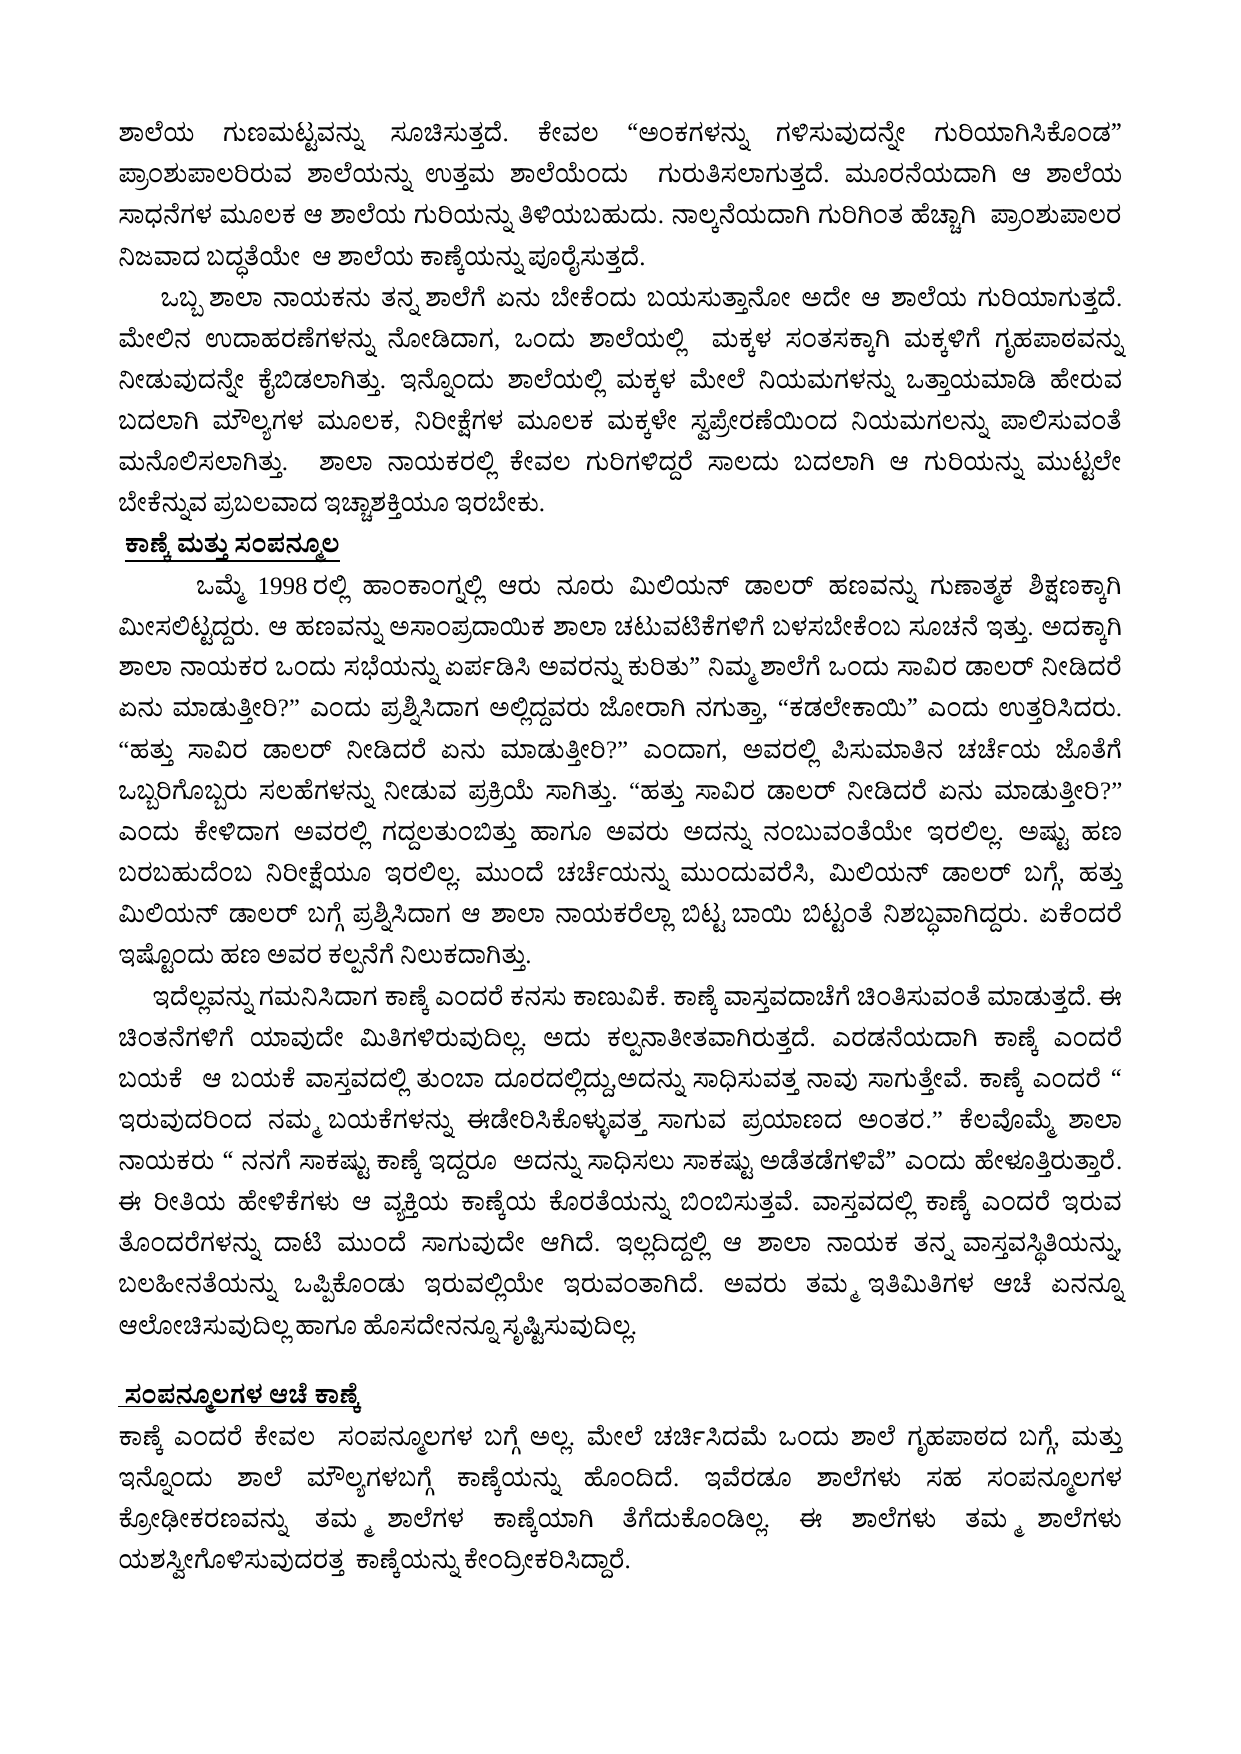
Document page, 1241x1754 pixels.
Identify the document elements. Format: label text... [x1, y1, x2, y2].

text ಒಬ್ಬ ಶಾಲಾ ನಾಯಕನು ತನ್ನ ಶಾಲೆಗೆ ಏನು ಬೇಕೆಂದು ಬಯಸುತ್ತಾನೋ ಅದೇ ಆ ಶಾಲೆಯ ಗುರಿಯಾಗುತ್ತದೆ. ಮೇಲಿನ ಉದಾಹರಣೆಗಳನ್ನು ನೋಡಿದಾಗ, ಒಂದು ಶಾಲೆಯಲ್ಲಿ ಮಕ್ಕಳ ಸಂತಸಕ್ಕಾಗಿ ಮಕ್ಕಳಿಗೆ ಗೃಹಪಾಠವನ್ನು ನೀಡುವುದನ್ನೇ ಕೈಬಿಡಲಾಗಿತ್ತು. ಇನ್ನೊಂದು ಶಾಲೆಯಲ್ಲಿ ಮಕ್ಕಳ ಮೇಲೆ ನಿಯಮಗಳನ್ನು ಒತ್ತಾಯಮಾಡಿ ಹೇರುವ ಬದಲಾಗಿ ಮೌಲ್ಯಗಳ ಮೂಲಕ, ನಿರೀಕ್ಷೆಗಳ ಮೂಲಕ ಮಕ್ಕಳೇ ಸ್ವಪ್ರೇರಣೆಯಿಂದ ನಿಯಮಗಲನ್ನು ಪಾಲಿಸುವಂತೆ ಮನೊಲಿಸಲಾಗಿತ್ತು. ಶಾಲಾ ನಾಯಕರಲ್ಲಿ ಕೇವಲ ಗುರಿಗಳಿದ್ದರೆ ಸಾಲದು ಬದಲಾಗಿ ಆ ಗುರಿಯನ್ನು ಮುಟ್ಟಲೇ ಬೇಕೆನ್ನುವ ಪ್ರಬಲವಾದ ಇಚ್ಚಾಶಕ್ತಿಯೂ ಇರಬೇಕು. [118, 283, 1122, 529]
text ಕಾಣ್ಕೆ ಮತ್ತು ಸಂಪನ್ಮೂಲ [118, 529, 1122, 571]
text ಸಂಪನ್ಮೂಲಗಳ ಆಚೆ ಕಾಣ್ಕೆ [118, 1381, 1122, 1422]
text ಶಾಲೆಯ ಗುಣಮಟ್ಟವನ್ನು ಸೂಚಿಸುತ್ತದೆ. ಕೇವಲ “ಅಂಕಗಳನ್ನು ಗಳಿಸುವುದನ್ನೇ ಗುರಿಯಾಗಿಸಿಕೊಂಡ” ಪ್ರಾಂಶುಪಾಲರಿರುವ ಶಾಲೆಯನ್ನು ಉತ್ತಮ ಶಾಲೆಯೆಂದು ಗುರುತಿಸಲಾಗುತ್ತದೆ. ಮೂರನೆಯದಾಗಿ ಆ ಶಾಲೆಯ ಸಾಧನೆಗಳ ಮೂಲಕ ಆ ಶಾಲೆಯ ಗುರಿಯನ್ನು ತಿಳಿಯಬಹುದು. ನಾಲ್ಕನೆಯದಾಗಿ ಗುರಿಗಿಂತ ಹೆಚ್ಚಾಗಿ ಪ್ರಾಂಶುಪಾಲರ ನಿಜವಾದ ಬದ್ಧತೆಯೇ ಆ ಶಾಲೆಯ ಕಾಣ್ಕೆಯನ್ನು ಪೂರೈಸುತ್ತದೆ. [118, 118, 1122, 283]
text ಕಾಣ್ಕೆ ಎಂದರೆ ಕೇವಲ ಸಂಪನ್ಮೂಲಗಳ ಬಗ್ಗೆ ಅಲ್ಲ. ಮೇಲೆ ಚರ್ಚಿಸಿದಮೆ ಒಂದು ಶಾಲೆ ಗೃಹಪಾಠದ ಬಗ್ಗೆ, ಮತ್ತು ಇನ್ನೊಂದು ಶಾಲೆ ಮೌಲ್ಯಗಳಬಗ್ಗೆ ಕಾಣ್ಕೆಯನ್ನು ಹೊಂದಿದೆ. ಇವೆರಡೂ ಶಾಲೆಗಳು ಸಹ ಸಂಪನ್ಮೂಲಗಳ ಕ್ರೋಢೀಕರಣವನ್ನು ತಮ್ಮ ಶಾಲೆಗಳ ಕಾಣ್ಕೆಯಾಗಿ ತೆಗೆದುಕೊಂಡಿಲ್ಲ. ಈ ಶಾಲೆಗಳು ತಮ್ಮ ಶಾಲೆಗಳು ಯಶಸ್ವೀಗೊಳಿಸುವುದರತ್ತ ಕಾಣ್ಕೆಯನ್ನು ಕೇಂದ್ರೀಕರಿಸಿದ್ದಾರೆ. [118, 1422, 1122, 1586]
text ಒಮ್ಮೆ 1998ರಲ್ಲಿ ಹಾಂಕಾಂಗ್ನಲ್ಲಿ ಆರು ನೂರು ಮಿಲಿಯನ್ ಡಾಲರ್ ಹಣವನ್ನು ಗುಣಾತ್ಮಕ ಶಿಕ್ಷಣಕ್ಕಾಗಿ ಮೀಸಲಿಟ್ಟದ್ದರು. ಆ ಹಣವನ್ನು ಅಸಾಂಪ್ರದಾಯಿಕ ಶಾಲಾ ಚಟುವಟಿಕೆಗಳಿಗೆ ಬಳಸಬೇಕೆಂಬ ಸೂಚನೆ ಇತ್ತು. ಅದಕ್ಕಾಗಿ ಶಾಲಾ ನಾಯಕರ ಒಂದು ಸಭೆಯನ್ನು ಏರ್ಪಡಿಸಿ ಅವರನ್ನು ಕುರಿತು” ನಿಮ್ಮ ಶಾಲೆಗೆ ಒಂದು ಸಾವಿರ ಡಾಲರ್ ನೀಡಿದರೆ ಏನು ಮಾಡುತ್ತೀರಿ?” ಎಂದು ಪ್ರಶ್ನಿಸಿದಾಗ ಅಲ್ಲಿದ್ದವರು ಜೋರಾಗಿ ನಗುತ್ತಾ, “ಕಡಲೇಕಾಯಿ” ಎಂದು ಉತ್ತರಿಸಿದರು. “ಹತ್ತು ಸಾವಿರ ಡಾಲರ್ ನೀಡಿದರೆ ಏನು ಮಾಡುತ್ತೀರಿ?” ಎಂದಾಗ, ಅವರಲ್ಲಿ ಪಿಸುಮಾತಿನ ಚರ್ಚೆಯ ಜೊತೆಗೆ ಒಬ್ಬರಿಗೊಬ್ಬರು ಸಲಹೆಗಳನ್ನು ನೀಡುವ ಪ್ರಕ್ರಿಯೆ ಸಾಗಿತ್ತು. “ಹತ್ತು ಸಾವಿರ ಡಾಲರ್ ನೀಡಿದರೆ ಏನು ಮಾಡುತ್ತೀರಿ?” ಎಂದು ಕೇಳಿದಾಗ ಅವರಲ್ಲಿ ಗದ್ದಲತುಂಬಿತ್ತು ಹಾಗೂ ಅವರು ಅದನ್ನು ನಂಬುವಂತೆಯೇ ಇರಲಿಲ್ಲ. ಅಷ್ಟು ಹಣ ಬರಬಹುದೆಂಬ ನಿರೀಕ್ಷೆಯೂ ಇರಲಿಲ್ಲ. ಮುಂದೆ ಚರ್ಚೆಯನ್ನು ಮುಂದುವರೆಸಿ, ಮಿಲಿಯನ್ ಡಾಲರ್ ಬಗ್ಗೆ, ಹತ್ತು ಮಿಲಿಯನ್ ಡಾಲರ್ ಬಗ್ಗೆ ಪ್ರಶ್ನಿಸಿದಾಗ ಆ ಶಾಲಾ ನಾಯಕರೆಲ್ಲಾ ಬಿಟ್ಟ ಬಾಯಿ ಬಿಟ್ಟಂತೆ ನಿಶಬ್ಧವಾಗಿದ್ದರು. ಏಕೆಂದರೆ ಇಷ್ಟೊಂದು ಹಣ ಅವರ ಕಲ್ಪನೆಗೆ ನಿಲುಕದಾಗಿತ್ತು. [118, 571, 1122, 982]
text ಇದೆಲ್ಲವನ್ನು ಗಮನಿಸಿದಾಗ ಕಾಣ್ಕೆ ಎಂದರೆ ಕನಸು ಕಾಣುವಿಕೆ. ಕಾಣ್ಕೆ ವಾಸ್ತವದಾಚೆಗೆ ಚಿಂತಿಸುವಂತೆ ಮಾಡುತ್ತದೆ. ಈ ಚಿಂತನೆಗಳಿಗೆ ಯಾವುದೇ ಮಿತಿಗಳಿರುವುದಿಲ್ಲ. ಅದು ಕಲ್ಪನಾತೀತವಾಗಿರುತ್ತದೆ. ಎರಡನೆಯದಾಗಿ ಕಾಣ್ಕೆ ಎಂದರೆ ಬಯಕೆ ಆ ಬಯಕೆ ವಾಸ್ತವದಲ್ಲಿ ತುಂಬಾ ದೂರದಲ್ಲಿದ್ದು,ಅದನ್ನು ಸಾಧಿಸುವತ್ತ ನಾವು ಸಾಗುತ್ತೇವೆ. ಕಾಣ್ಕೆ ಎಂದರೆ “ ಇರುವುದರಿಂದ ನಮ್ಮ ಬಯಕೆಗಳನ್ನು ಈಡೇರಿಸಿಕೊಳ್ಳುವತ್ತ ಸಾಗುವ ಪ್ರಯಾಣದ ಅಂತರ.” ಕೆಲವೊಮ್ಮೆ ಶಾಲಾ ನಾಯಕರು “ ನನಗೆ ಸಾಕಷ್ಟು ಕಾಣ್ಕೆ ಇದ್ದರೂ ಅದನ್ನು ಸಾಧಿಸಲು ಸಾಕಷ್ಟು ಅಡೆತಡೆಗಳಿವೆ” ಎಂದು ಹೇಳೂತ್ತಿರುತ್ತಾರೆ. ಈ ರೀತಿಯ ಹೇಳಿಕೆಗಳು ಆ ವ್ಯಕ್ತಿಯ ಕಾಣ್ಕೆಯ ಕೊರತೆಯನ್ನು ಬಿಂಬಿಸುತ್ತವೆ. ವಾಸ್ತವದಲ್ಲಿ ಕಾಣ್ಕೆ ಎಂದರೆ ಇರುವ ತೊಂದರೆಗಳನ್ನು ದಾಟಿ ಮುಂದೆ ಸಾಗುವುದೇ ಆಗಿದೆ. ಇಲ್ಲದಿದ್ದಲ್ಲಿ ಆ ಶಾಲಾ ನಾಯಕ ತನ್ನ ವಾಸ್ತವಸ್ಥಿತಿಯನ್ನು, ಬಲಹೀನತೆಯನ್ನು ಒಪ್ಪಿಕೊಂಡು ಇರುವಲ್ಲಿಯೇ ಇರುವಂತಾಗಿದೆ. ಅವರು ತಮ್ಮ ಇತಿಮಿತಿಗಳ ಆಚೆ ಏನನ್ನೂ ಆಲೋಚಿಸುವುದಿಲ್ಲ ಹಾಗೂ ಹೊಸದೇನನ್ನೂ ಸೃಷ್ಟಿಸುವುದಿಲ್ಲ. [118, 982, 1122, 1352]
